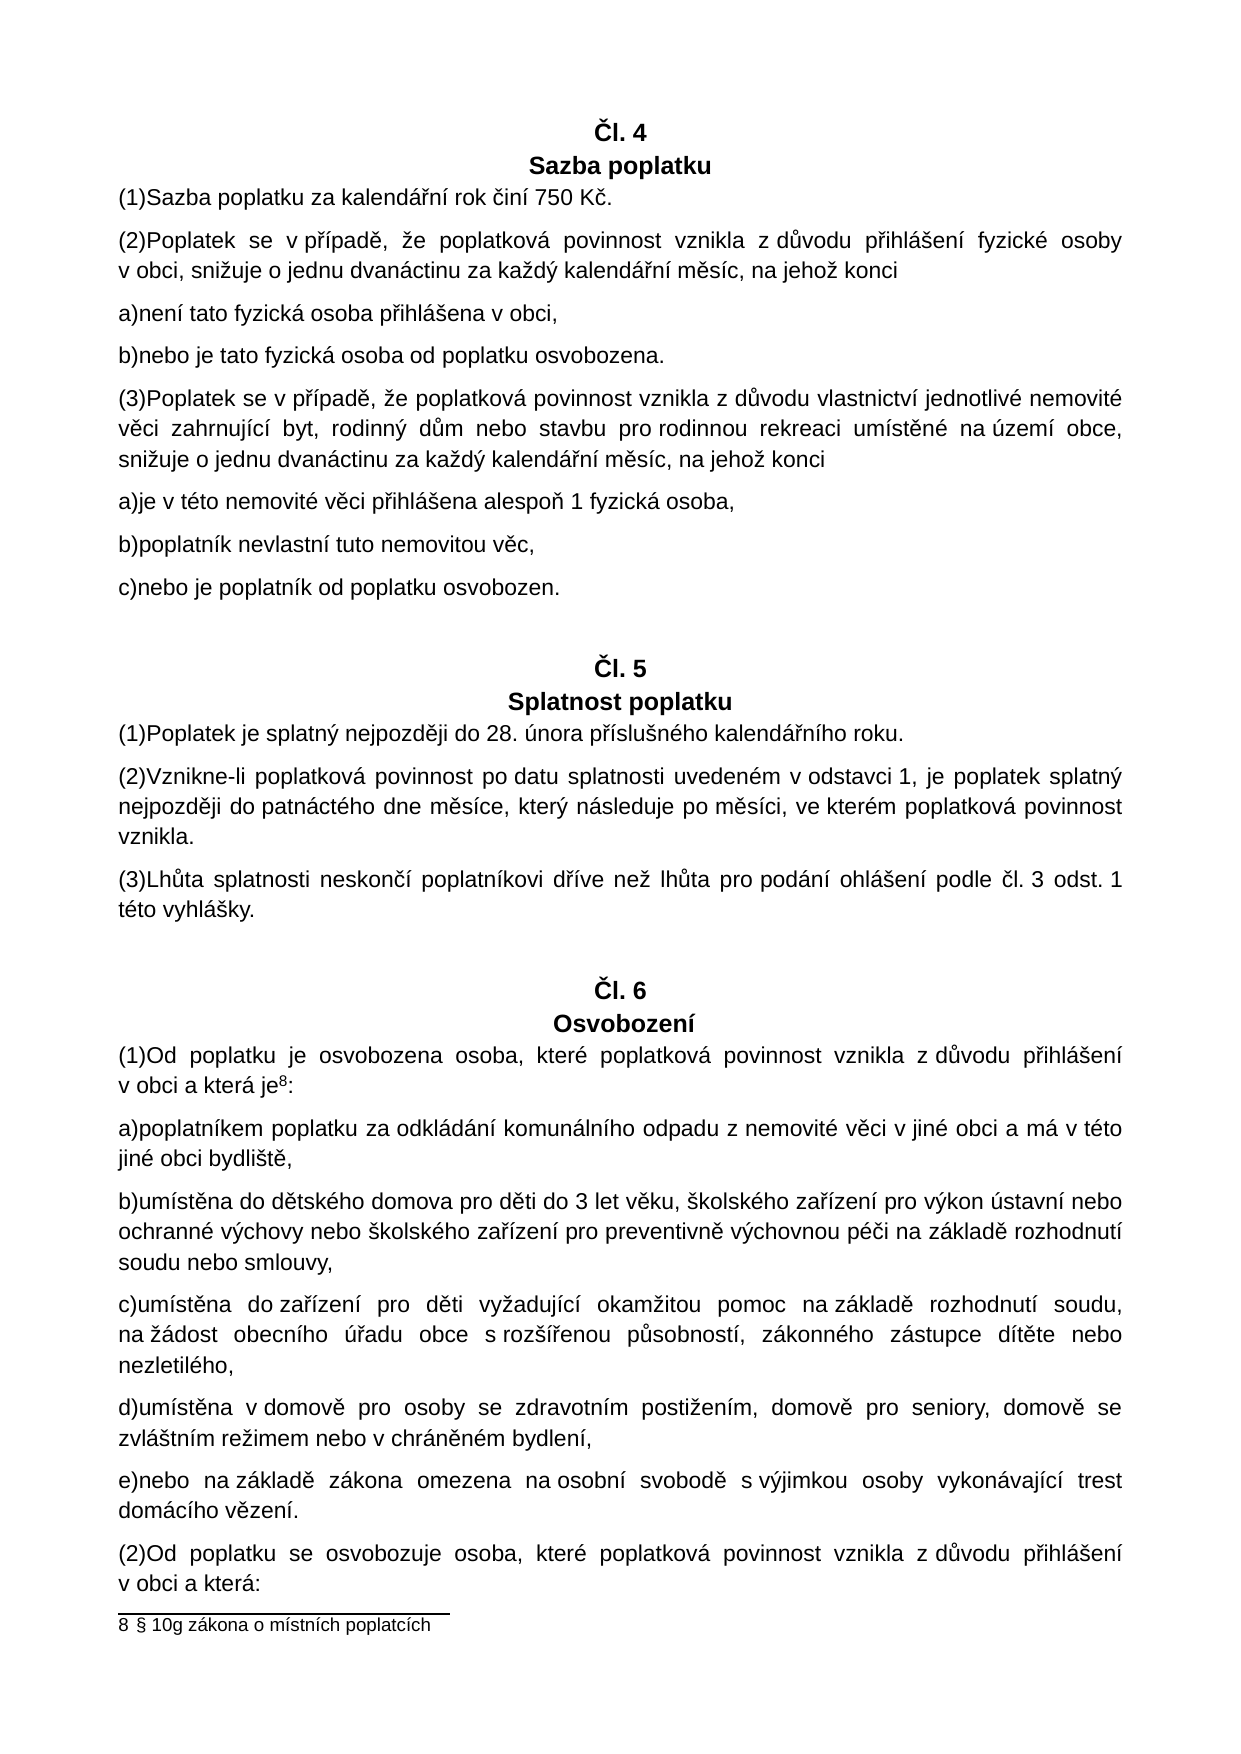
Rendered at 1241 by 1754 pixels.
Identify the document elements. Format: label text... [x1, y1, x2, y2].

list umístěna do zařízení pro děti vyžadující okamžitou pomoc na základě rozhodnutí soudu, na žádost obecního úřadu obce s rozšířenou působností, zákonného zástupce dítěte nebo nezletilého, [118, 1291, 1122, 1378]
list Od poplatku se osvobozuje osoba, které poplatková povinnost vznikla z důvodu přihlášení v obci a která: [118, 1540, 1122, 1597]
list § 10g zákona o místních poplatcích [118, 1614, 1122, 1635]
list poplatník nevlastní tuto nemovitou věc, [118, 531, 1122, 557]
list nebo je tato fyzická osoba od poplatku osvobozena. [118, 342, 1122, 369]
list Od poplatku je osvobozena osoba, které poplatková povinnost vznikla z důvodu přihlášení v obci a která je: [118, 1042, 1122, 1099]
subtitle Čl. 4 Sazba poplatku [118, 118, 1122, 180]
list není tato fyzická osoba přihlášena v obci, [118, 300, 1122, 326]
list poplatníkem poplatku za odkládání komunálního odpadu z nemovité věci v jiné obci a má v této jiné obci bydliště, [118, 1115, 1122, 1172]
list Vznikne-li poplatková povinnost po datu splatnosti uvedeném v odstavci 1, je poplatek splatný nejpozději do patnáctého dne měsíce, který následuje po měsíci, ve kterém poplatková povinnost vznikla. [118, 763, 1122, 849]
list nebo je poplatník od poplatku osvobozen. [118, 574, 1122, 600]
list umístěna v domově pro osoby se zdravotním postižením, domově pro seniory, domově se zvláštním režimem nebo v chráněném bydlení, [118, 1394, 1122, 1451]
subtitle Čl. 5 Splatnost poplatku [118, 654, 1122, 716]
list umístěna do dětského domova pro děti do 3 let věku, školského zařízení pro výkon ústavní nebo ochranné výchovy nebo školského zařízení pro preventivně výchovnou péči na základě rozhodnutí soudu nebo smlouvy, [118, 1188, 1122, 1275]
list Poplatek je splatný nejpozději do 28. února příslušného kalendářního roku. [118, 720, 1122, 746]
list Sazba poplatku za kalendářní rok činí 750 Kč. [118, 184, 1122, 211]
list Poplatek se v případě, že poplatková povinnost vznikla z důvodu přihlášení fyzické osoby v obci, snižuje o jednu dvanáctinu za každý kalendářní měsíc, na jehož konci [118, 227, 1122, 283]
subtitle Čl. 6 Osvobození [118, 976, 1122, 1038]
list nebo na základě zákona omezena na osobní svobodě s výjimkou osoby vykonávající trest domácího vězení. [118, 1467, 1122, 1524]
list je v této nemovité věci přihlášena alespoň 1 fyzická osoba, [118, 488, 1122, 515]
list Poplatek se v případě, že poplatková povinnost vznikla z důvodu vlastnictví jednotlivé nemovité věci zahrnující byt, rodinný dům nebo stavbu pro rodinnou rekreaci umístěné na území obce, snižuje o jednu dvanáctinu za každý kalendářní měsíc, na jehož konci [118, 385, 1122, 472]
list Lhůta splatnosti neskončí poplatníkovi dříve než lhůta pro podání ohlášení podle čl. 3 odst. 1 této vyhlášky. [118, 866, 1122, 922]
